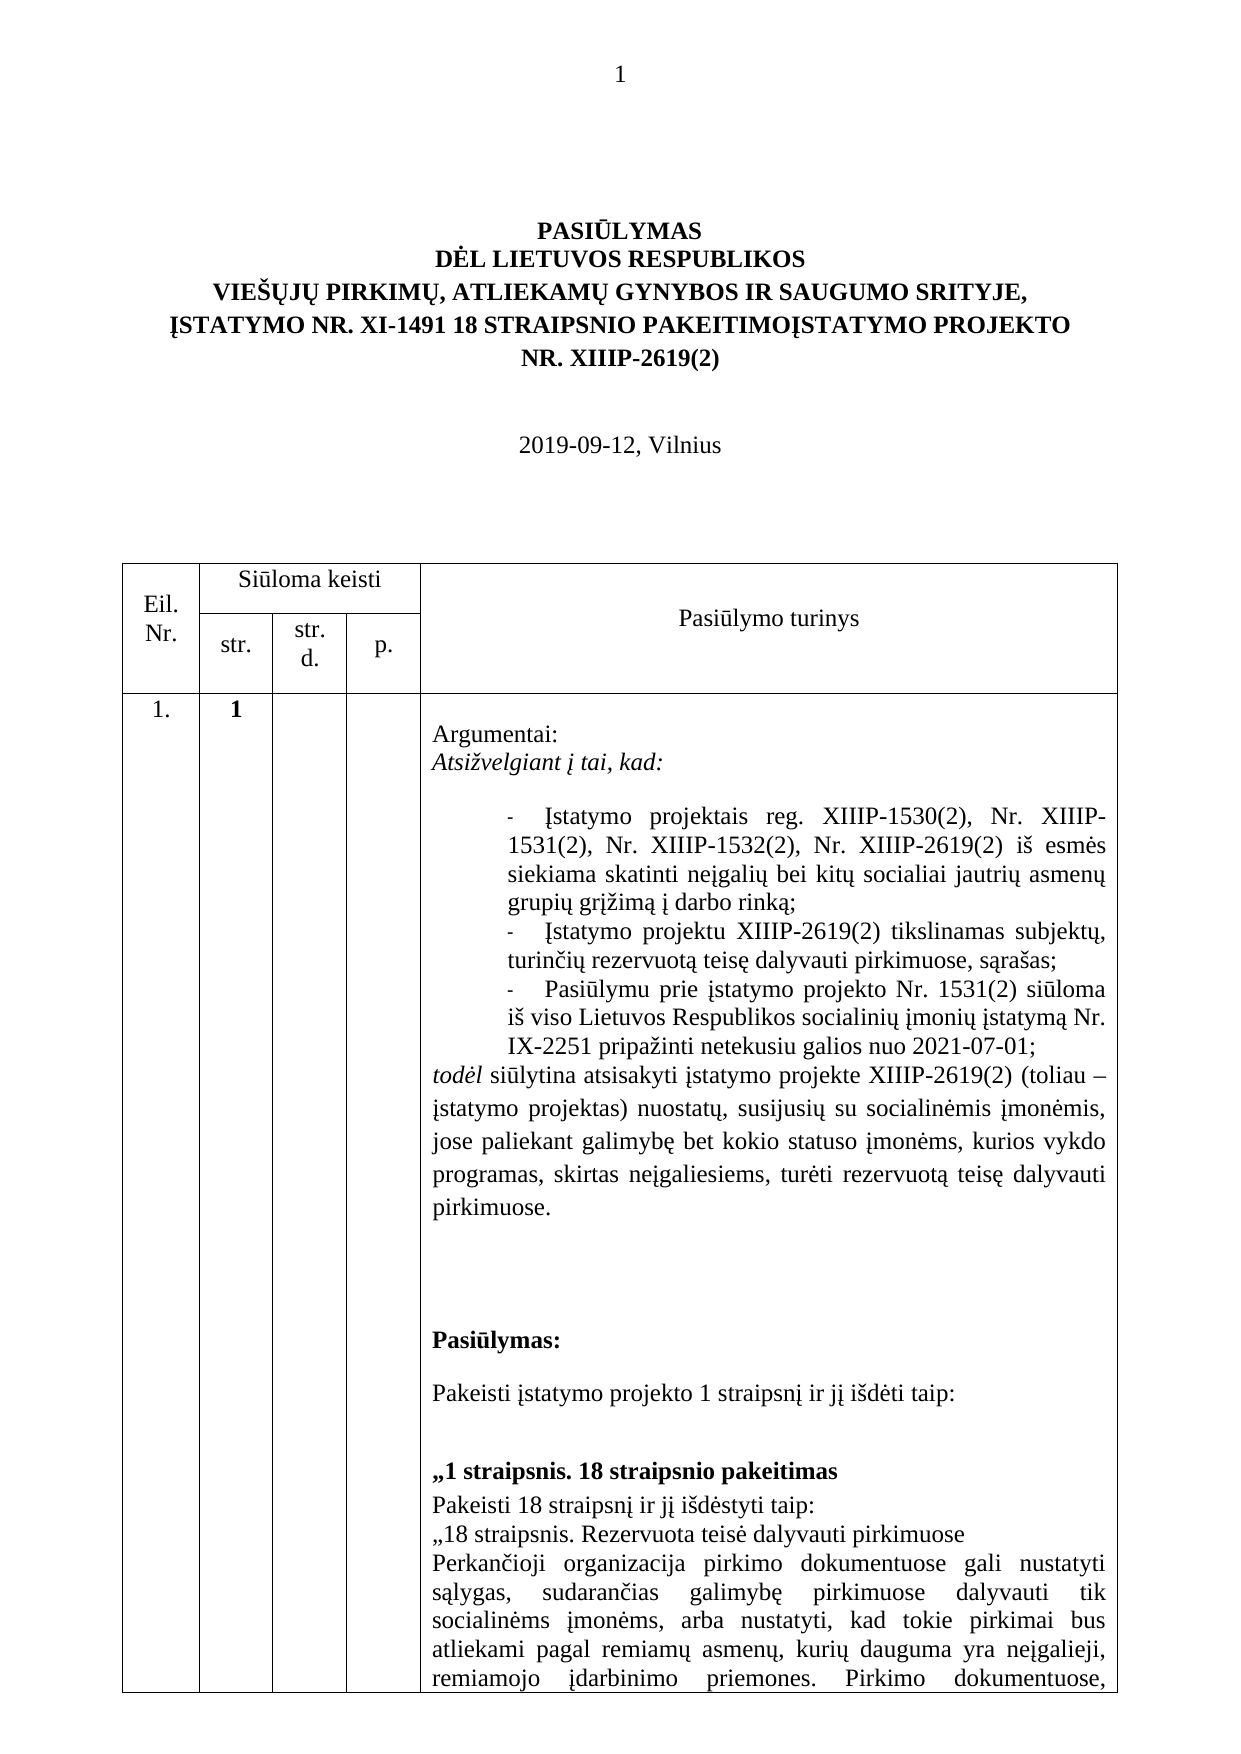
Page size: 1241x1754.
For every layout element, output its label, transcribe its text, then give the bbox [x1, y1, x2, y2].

text DĖL LIETUVOS RESPUBLIKOS [150, 244, 1090, 273]
table_cell [273, 694, 346, 1692]
text 2019-09-12, Vilnius [150, 430, 1090, 459]
table_header Pasiūlymo turinys [421, 564, 1117, 693]
table_cell 1 [200, 694, 272, 1692]
table_cell Argumentai: Atsižvelgiant į tai, kad: Įstatymo projektais reg. XIIIP-1530(2), Nr. XIIIP-1531(2), Nr. XIIIP-1532(2), Nr. XIIIP-2619(2) iš esmės siekiama skatinti neįgalių bei kitų socialiai jautrių asmenų grupių grįžimą į darbo rinką; Įstatymo projektu XIIIP-2619(2) tikslinamas subjektų, turinčių rezervuotą teisę dalyvauti pirkimuose, sąrašas; Pasiūlymu prie įstatymo projekto Nr. 1531(2) siūloma iš viso Lietuvos Respublikos socialinių įmonių įstatymą Nr. IX-2251 pripažinti netekusiu galios nuo 2021-07-01; todėl siūlytina atsisakyti įstatymo projekte XIIIP-2619(2) (toliau – įstatymo projektas) nuostatų, susijusių su socialinėmis įmonėmis, jose paliekant galimybę bet kokio statuso įmonėms, kurios vykdo programas, skirtas neįgaliesiems, turėti rezervuotą teisę dalyvauti pirkimuose. Pasiūlymas: Pakeisti įstatymo projekto 1 straipsnį ir jį išdėti taip: „1 straipsnis. 18 straipsnio pakeitimas Pakeisti 18 straipsnį ir jį išdėstyti taip: „18 straipsnis. Rezervuota teisė dalyvauti pirkimuose Perkančioji organizacija pirkimo dokumentuose gali nustatyti sąlygas, sudarančias galimybę pirkimuose dalyvauti tik socialinėms įmonėms, arba nustatyti, kad tokie pirkimai bus atliekami pagal remiamų asmenų, kurių dauguma yra neįgalieji, remiamojo įdarbinimo priemones. Pirkimo dokumentuose, [421, 694, 1117, 1692]
table_cell [347, 694, 420, 1692]
table_cell p. [347, 614, 420, 693]
table_header Siūloma keisti [200, 564, 420, 613]
text PASIŪLYMAS [150, 216, 1089, 244]
table_cell 1. [123, 694, 199, 1692]
table_cell str. [200, 614, 272, 693]
table_header Eil. Nr. [123, 564, 199, 693]
text VIEŠŲJŲ PIRKIMŲ, ATLIEKAMŲ GYNYBOS IR SAUGUMO SRITYJE, ĮSTATYMO NR. XI-1491 18 STRAIPSNIO PAKEITIMOĮSTATYMO PROJEKTO NR. XIIIP-2619(2) [150, 277, 1090, 372]
table_cell str. d. [273, 614, 346, 693]
